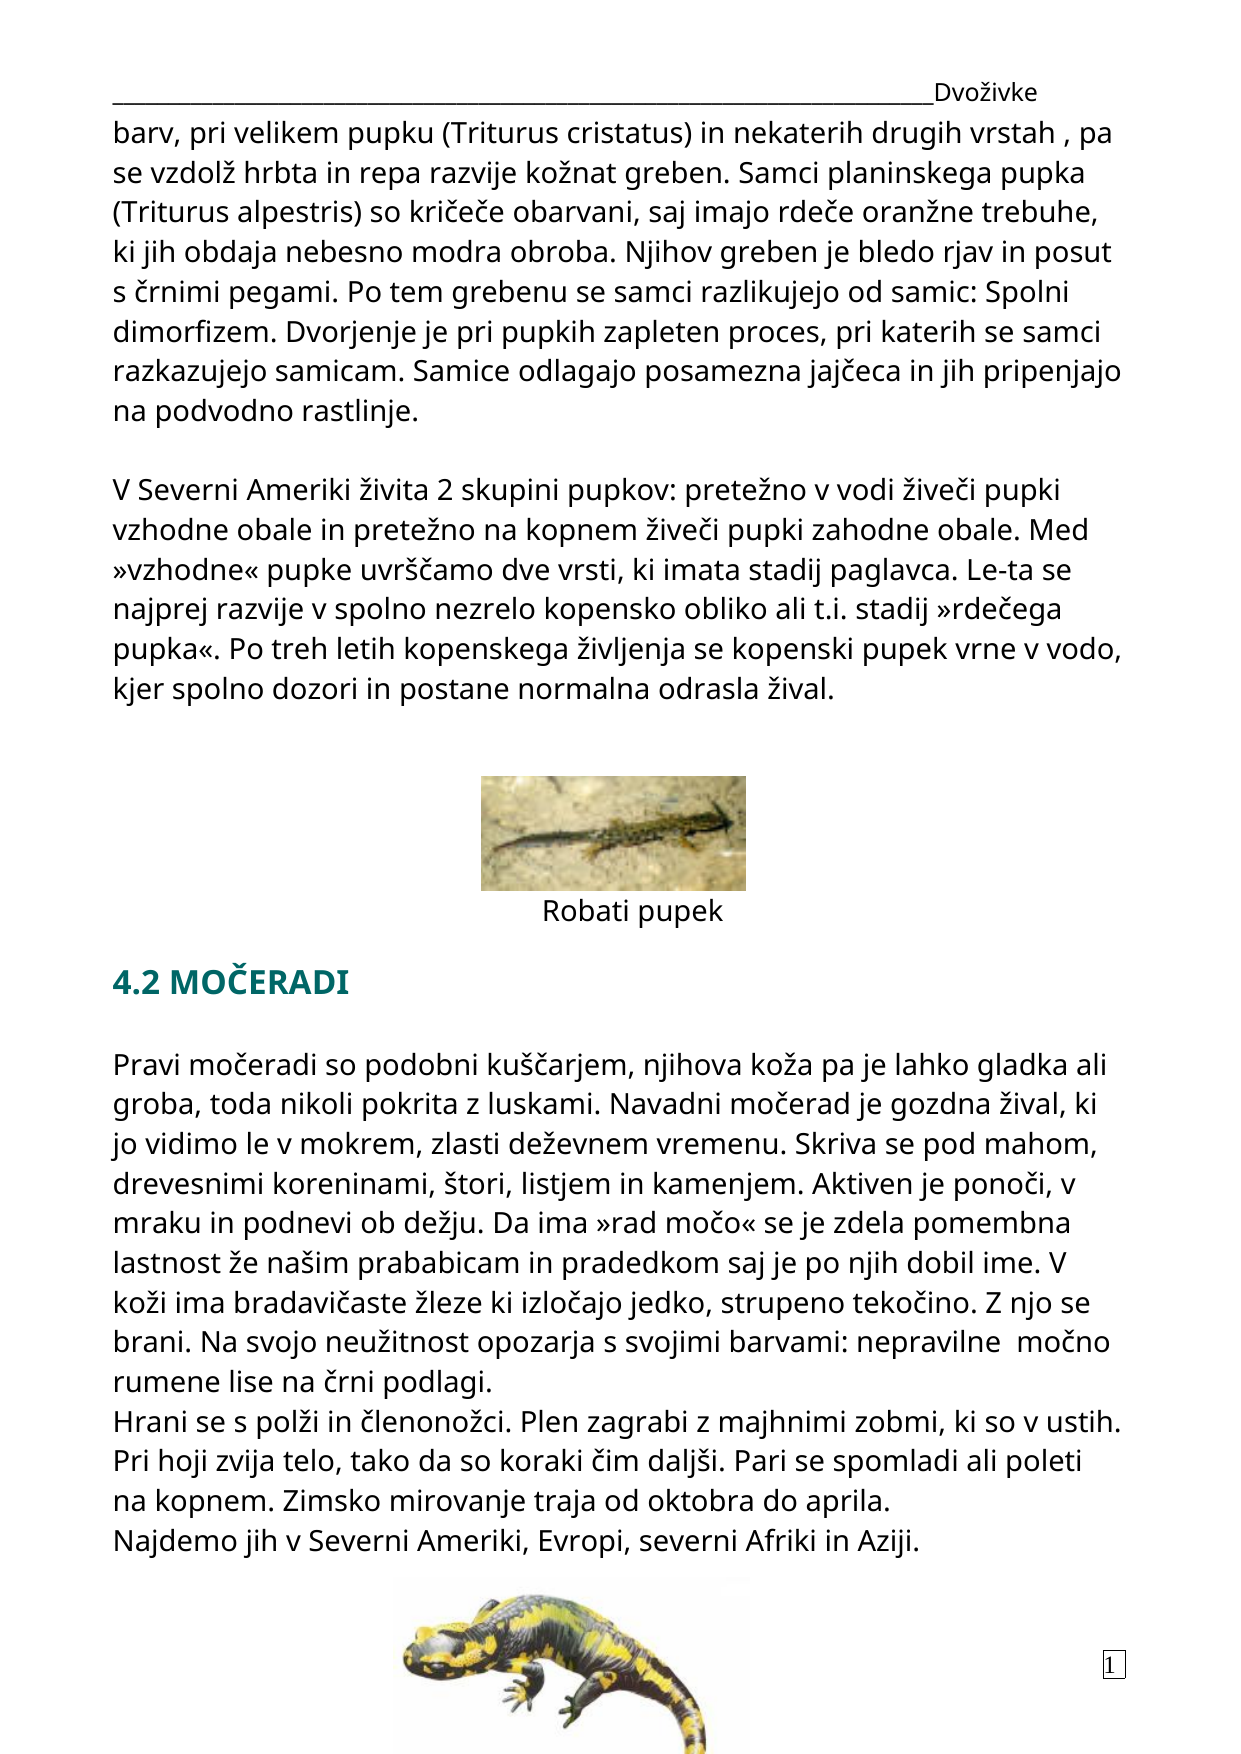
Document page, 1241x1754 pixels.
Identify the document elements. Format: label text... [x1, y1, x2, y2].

text Najdemo jih v Severni Ameriki, Evropi, severni Afriki in Aziji. [112, 1520, 1125, 1560]
text Hrani se s polži in členonožci. Plen zagrabi z majhnimi zobmi, ki so v ustih. Pri hoji zvija telo, tako da so koraki čim daljši. Pari se spomladi ali poleti na kopnem. Zimsko mirovanje traja od oktobra do aprila. [112, 1401, 1125, 1520]
picture [393, 1577, 750, 1754]
subtitle Robati pupek [481, 890, 1125, 930]
subtitle 4.2 MOČERADI [112, 959, 1125, 1004]
text barv, pri velikem pupku (Triturus cristatus) in nekaterih drugih vrstah , pa se vzdolž hrbta in repa razvije kožnat greben. Samci planinskega pupka (Triturus alpestris) so kričeče obarvani, saj imajo rdeče oranžne trebuhe, ki jih obdaja nebesno modra obroba. Njihov greben je bledo rjav in posut s črnimi pegami. Po tem grebenu se samci razlikujejo od samic: Spolni dimorfizem. Dvorjenje je pri pupkih zapleten proces, pri katerih se samci razkazujejo samicam. Samice odlagajo posamezna jajčeca in jih pripenjajo na podvodno rastlinje. [112, 112, 1125, 430]
text Pravi močeradi so podobni kuščarjem, njihova koža pa je lahko gladka ali groba, toda nikoli pokrita z luskami. Navadni močerad je gozdna žival, ki jo vidimo le v mokrem, zlasti deževnem vremenu. Skriva se pod mahom, drevesnimi koreninami, štori, listjem in kamenjem. Aktiven je ponoči, v mraku in podnevi ob dežju. Da ima »rad močo« se je zdela pomembna lastnost že našim prababicam in pradedkom saj je po njih dobil ime. V koži ima bradavičaste žleze ki izločajo jedko, strupeno tekočino. Z njo se brani. Na svojo neužitnost opozarja s svojimi barvami: nepravilne močno rumene lise na črni podlagi. [112, 1044, 1125, 1401]
picture [481, 776, 746, 891]
text V Severni Ameriki živita 2 skupini pupkov: pretežno v vodi živeči pupki vzhodne obale in pretežno na kopnem živeči pupki zahodne obale. Med »vzhodne« pupke uvrščamo dve vrsti, ki imata stadij paglavca. Le-ta se najprej razvije v spolno nezrelo kopensko obliko ali t.i. stadij »rdečega pupka«. Po treh letih kopenskega življenja se kopenski pupek vrne v vodo, kjer spolno dozori in postane normalna odrasla žival. [112, 469, 1125, 708]
